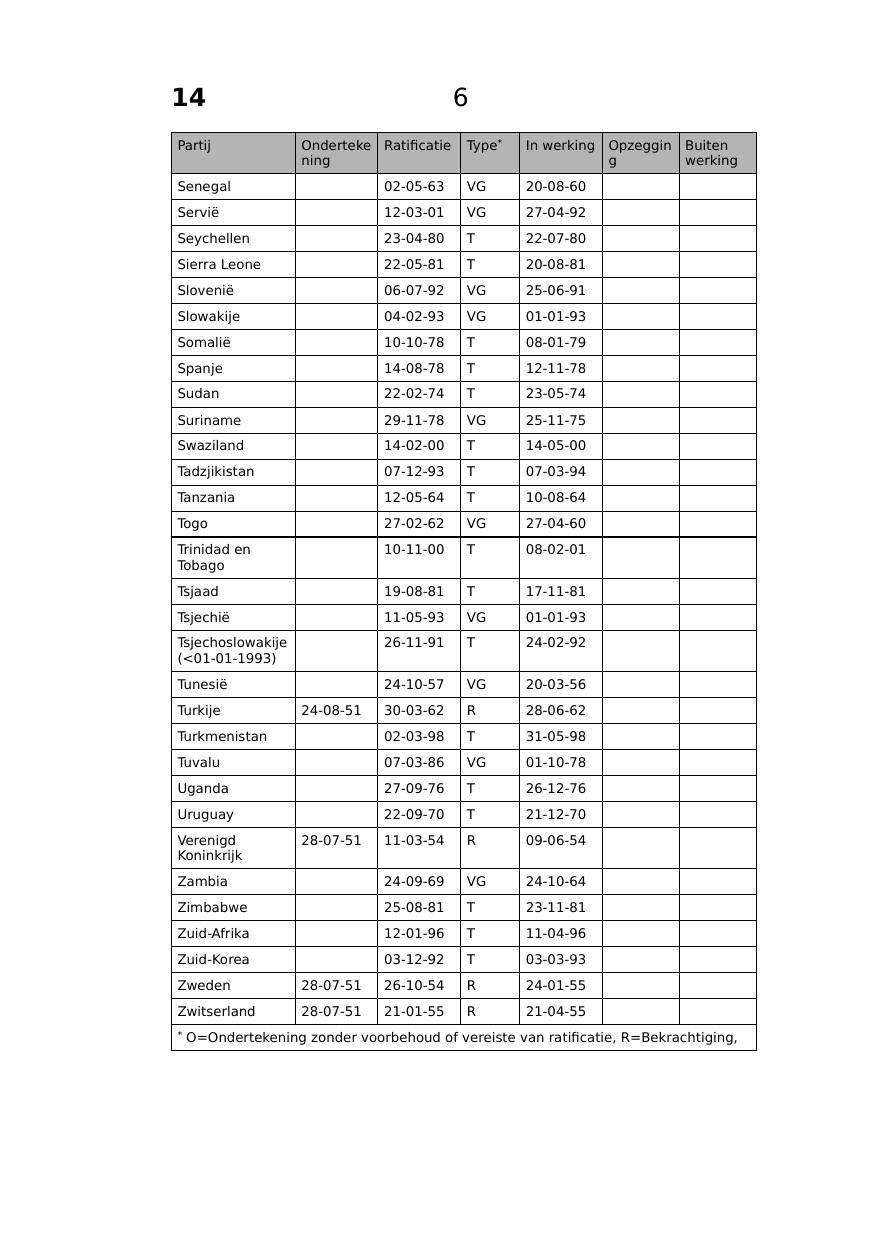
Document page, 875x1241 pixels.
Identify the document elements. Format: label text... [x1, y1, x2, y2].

table_cell [680, 252, 756, 277]
table_cell T [461, 802, 519, 827]
table_cell Togo [172, 512, 295, 536]
table_cell Zuid-Korea [172, 947, 295, 972]
table_header In werking [520, 133, 602, 173]
table_cell T [461, 538, 519, 578]
table_cell [680, 724, 756, 749]
table_cell [680, 200, 756, 225]
table_cell 26-10-54 [378, 973, 460, 998]
table_header Opzegging [603, 133, 679, 173]
table_cell [603, 828, 679, 868]
table_cell [296, 579, 377, 604]
table_cell Turkije [172, 698, 295, 723]
table_cell [680, 174, 756, 199]
table_cell [680, 947, 756, 972]
table_cell T [461, 921, 519, 946]
table_cell 14-08-78 [378, 356, 460, 381]
table_cell Tuvalu [172, 750, 295, 775]
table_cell 24-10-64 [520, 869, 602, 894]
table_cell [680, 869, 756, 894]
table_cell [603, 869, 679, 894]
table_cell VG [461, 200, 519, 225]
table_cell [603, 605, 679, 630]
table_cell 03-03-93 [520, 947, 602, 972]
table_cell 20-08-60 [520, 174, 602, 199]
table_header Partij [172, 133, 295, 173]
table_cell T [461, 631, 519, 671]
table_cell [680, 802, 756, 827]
table_cell [603, 672, 679, 697]
table_cell 11-04-96 [520, 921, 602, 946]
table_cell 21-01-55 [378, 999, 460, 1024]
table_cell 22-05-81 [378, 252, 460, 277]
table_cell T [461, 776, 519, 801]
table_cell [680, 356, 756, 381]
table_cell [296, 174, 377, 199]
table_cell [603, 776, 679, 801]
table_cell 03-12-92 [378, 947, 460, 972]
table_cell Somalië [172, 330, 295, 355]
table_cell 27-04-92 [520, 200, 602, 225]
table_cell [296, 408, 377, 433]
table_cell [296, 226, 377, 251]
table_cell 19-08-81 [378, 579, 460, 604]
table_cell 17-11-81 [520, 579, 602, 604]
table_cell [680, 605, 756, 630]
table_cell 01-01-93 [520, 605, 602, 630]
table_cell [296, 869, 377, 894]
table_cell [603, 999, 679, 1024]
table_cell [680, 512, 756, 536]
table_cell 10-11-00 [378, 538, 460, 578]
table_cell [680, 382, 756, 407]
table_cell Sierra Leone [172, 252, 295, 277]
table_cell VG [461, 408, 519, 433]
table_cell [680, 828, 756, 868]
table_cell 28-06-62 [520, 698, 602, 723]
table_cell 12-01-96 [378, 921, 460, 946]
table_cell 14-05-00 [520, 434, 602, 459]
table_cell Zuid-Afrika [172, 921, 295, 946]
table_cell 22-09-70 [378, 802, 460, 827]
table_cell 21-04-55 [520, 999, 602, 1024]
table_cell [296, 750, 377, 775]
table_cell T [461, 460, 519, 484]
table_cell R [461, 973, 519, 998]
table_cell T [461, 382, 519, 407]
table_cell [603, 330, 679, 355]
table_cell Zambia [172, 869, 295, 894]
table_cell 12-11-78 [520, 356, 602, 381]
table_cell [680, 750, 756, 775]
table_cell T [461, 252, 519, 277]
table_cell 22-07-80 [520, 226, 602, 251]
table_cell 23-11-81 [520, 895, 602, 920]
table_cell VG [461, 174, 519, 199]
table_cell 08-02-01 [520, 538, 602, 578]
table_cell 28-07-51 [296, 999, 377, 1024]
table_cell Spanje [172, 356, 295, 381]
table_cell [296, 304, 377, 329]
table_cell [680, 460, 756, 484]
table_cell [603, 382, 679, 407]
table_cell [603, 698, 679, 723]
table_cell [296, 605, 377, 630]
table_cell [680, 999, 756, 1024]
table_cell [603, 579, 679, 604]
table_cell 24-01-55 [520, 973, 602, 998]
table_cell Zimbabwe [172, 895, 295, 920]
table_cell [296, 776, 377, 801]
table_cell 04-02-93 [378, 304, 460, 329]
table_cell Tadzjikistan [172, 460, 295, 484]
table_cell VG [461, 605, 519, 630]
table_cell 07-03-94 [520, 460, 602, 484]
table_cell [680, 226, 756, 251]
table_cell [603, 486, 679, 511]
table_cell Tsjechoslowakije (<01-01-1993) [172, 631, 295, 671]
table_cell [680, 330, 756, 355]
table_cell Zwitserland [172, 999, 295, 1024]
table_cell Suriname [172, 408, 295, 433]
table_cell [603, 921, 679, 946]
table_cell [680, 895, 756, 920]
table_header Ratificatie [378, 133, 460, 173]
table_cell Senegal [172, 174, 295, 199]
table_cell T [461, 947, 519, 972]
table_cell Slowakije [172, 304, 295, 329]
table_cell T [461, 434, 519, 459]
table_cell 27-04-60 [520, 512, 602, 536]
table_cell 24-09-69 [378, 869, 460, 894]
table_cell [603, 356, 679, 381]
table_cell [603, 304, 679, 329]
table_header Ondertekening [296, 133, 377, 173]
table_cell [680, 672, 756, 697]
table_cell T [461, 724, 519, 749]
table_cell VG [461, 512, 519, 536]
table_cell R [461, 828, 519, 868]
table_cell 25-11-75 [520, 408, 602, 433]
table_cell 21-12-70 [520, 802, 602, 827]
table_cell 10-10-78 [378, 330, 460, 355]
table_cell 27-02-62 [378, 512, 460, 536]
table_cell 24-02-92 [520, 631, 602, 671]
table_cell 22-02-74 [378, 382, 460, 407]
table_cell VG [461, 869, 519, 894]
table_cell [603, 750, 679, 775]
table_cell [296, 512, 377, 536]
table_cell 11-03-54 [378, 828, 460, 868]
table_cell [603, 226, 679, 251]
table_cell R [461, 698, 519, 723]
table_cell T [461, 356, 519, 381]
table_cell 24-10-57 [378, 672, 460, 697]
table_cell [296, 356, 377, 381]
table_cell [680, 698, 756, 723]
table_cell 12-05-64 [378, 486, 460, 511]
table_cell 11-05-93 [378, 605, 460, 630]
table_cell [296, 538, 377, 578]
table_cell Sudan [172, 382, 295, 407]
table_cell [680, 278, 756, 303]
table_cell 29-11-78 [378, 408, 460, 433]
table_cell Tsjechië [172, 605, 295, 630]
table_cell [680, 538, 756, 578]
table_cell [296, 631, 377, 671]
table_cell [296, 486, 377, 511]
table_cell [296, 330, 377, 355]
table_cell 24-08-51 [296, 698, 377, 723]
table_cell [296, 200, 377, 225]
table_cell [603, 631, 679, 671]
table_cell [680, 304, 756, 329]
table_cell Swaziland [172, 434, 295, 459]
table_cell 02-03-98 [378, 724, 460, 749]
table_cell 07-12-93 [378, 460, 460, 484]
table_cell [296, 672, 377, 697]
table_cell [680, 486, 756, 511]
table_cell 12-03-01 [378, 200, 460, 225]
table_cell VG [461, 304, 519, 329]
table_header Type* [461, 133, 519, 173]
table_cell T [461, 226, 519, 251]
table_cell 25-06-91 [520, 278, 602, 303]
table_cell Tunesië [172, 672, 295, 697]
table_cell [680, 921, 756, 946]
table_cell [603, 973, 679, 998]
table_cell 07-03-86 [378, 750, 460, 775]
table_cell [296, 947, 377, 972]
table_cell Trinidad en Tobago [172, 538, 295, 578]
table_cell Verenigd Koninkrijk [172, 828, 295, 868]
table_cell [603, 538, 679, 578]
table_cell [680, 973, 756, 998]
table_cell [296, 802, 377, 827]
table_cell [603, 200, 679, 225]
table_cell 08-01-79 [520, 330, 602, 355]
table_cell 01-01-93 [520, 304, 602, 329]
table_cell [296, 382, 377, 407]
table_cell 01-10-78 [520, 750, 602, 775]
table_cell T [461, 330, 519, 355]
table_cell VG [461, 672, 519, 697]
table_cell [603, 460, 679, 484]
table_cell [603, 278, 679, 303]
table_cell 25-08-81 [378, 895, 460, 920]
table_cell [603, 895, 679, 920]
table_cell [603, 802, 679, 827]
table_cell VG [461, 278, 519, 303]
table_cell Slovenië [172, 278, 295, 303]
table_cell 26-11-91 [378, 631, 460, 671]
table_cell 10-08-64 [520, 486, 602, 511]
table_cell T [461, 895, 519, 920]
table_cell [680, 408, 756, 433]
table_cell [296, 724, 377, 749]
table_cell 30-03-62 [378, 698, 460, 723]
table_cell Turkmenistan [172, 724, 295, 749]
table_cell Servië [172, 200, 295, 225]
table_cell 28-07-51 [296, 828, 377, 868]
table_cell [296, 895, 377, 920]
table_header Buiten werking [680, 133, 756, 173]
table_cell 20-03-56 [520, 672, 602, 697]
table_cell 26-12-76 [520, 776, 602, 801]
table_cell R [461, 999, 519, 1024]
table_cell [296, 460, 377, 484]
table_cell T [461, 486, 519, 511]
table_cell [680, 579, 756, 604]
table_cell 23-04-80 [378, 226, 460, 251]
table_cell [296, 434, 377, 459]
table_cell [296, 921, 377, 946]
table_cell [603, 947, 679, 972]
table_cell [680, 434, 756, 459]
table_cell 23-05-74 [520, 382, 602, 407]
table_cell [603, 174, 679, 199]
table_cell * O=Ondertekening zonder voorbehoud of vereiste van ratificatie, R=Bekrachtiging, [172, 1025, 756, 1050]
table_cell [603, 512, 679, 536]
table_cell Tsjaad [172, 579, 295, 604]
table_cell 27-09-76 [378, 776, 460, 801]
table_cell [603, 408, 679, 433]
table_cell 14-02-00 [378, 434, 460, 459]
table_cell 06-07-92 [378, 278, 460, 303]
table_cell 28-07-51 [296, 973, 377, 998]
table_cell [603, 252, 679, 277]
table_cell [296, 278, 377, 303]
table_cell Tanzania [172, 486, 295, 511]
table_cell Uganda [172, 776, 295, 801]
table_cell T [461, 579, 519, 604]
table_cell [680, 776, 756, 801]
table_cell 09-06-54 [520, 828, 602, 868]
table_cell [603, 434, 679, 459]
table_cell 20-08-81 [520, 252, 602, 277]
table_cell [296, 252, 377, 277]
table_cell [680, 631, 756, 671]
table_cell Uruguay [172, 802, 295, 827]
table_cell Zweden [172, 973, 295, 998]
table_cell [603, 724, 679, 749]
table_cell Seychellen [172, 226, 295, 251]
table_cell VG [461, 750, 519, 775]
table_cell 31-05-98 [520, 724, 602, 749]
table_cell 02-05-63 [378, 174, 460, 199]
